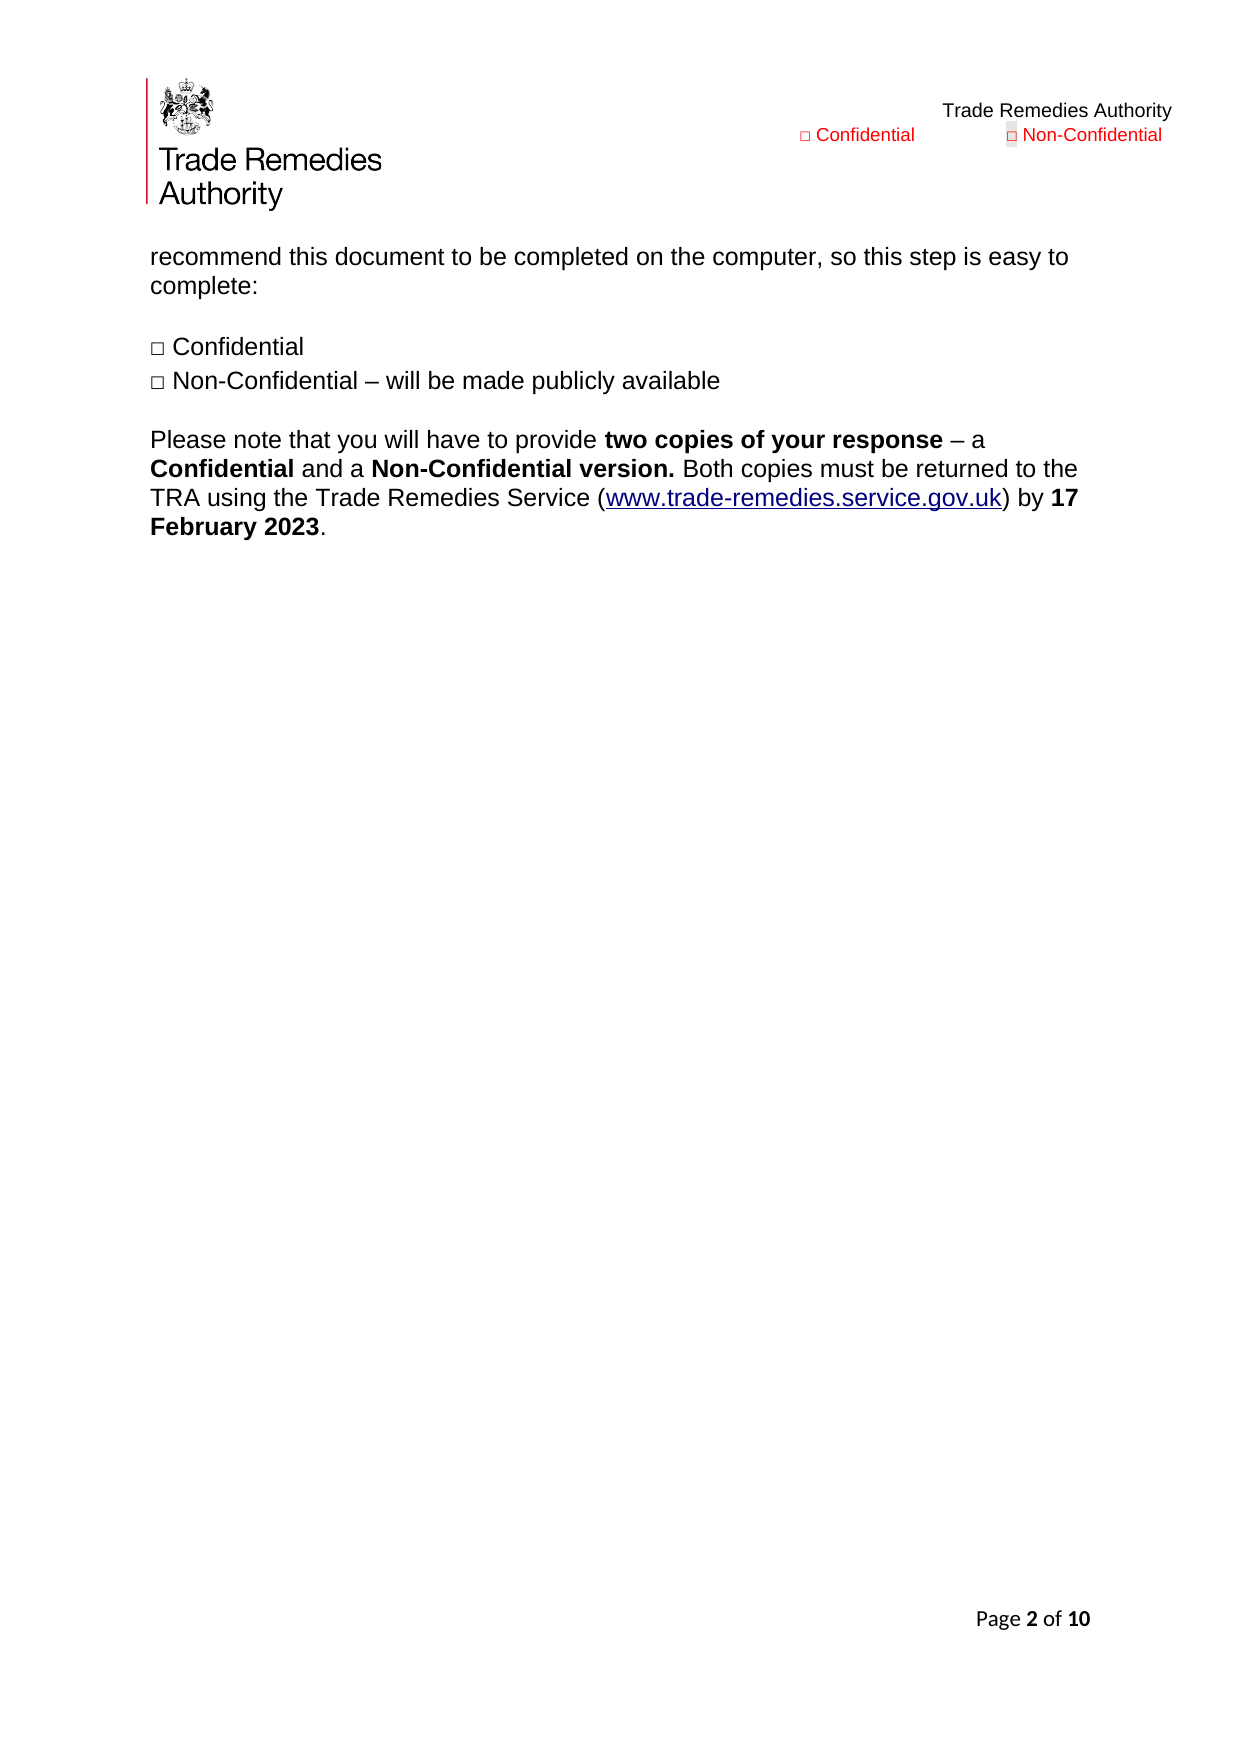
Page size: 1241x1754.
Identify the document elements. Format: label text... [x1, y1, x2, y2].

text recommend this document to be completed on the computer, so this step is easy to complete: [150, 242, 1090, 300]
text ☐ Non-Confidential – will be made publicly available [150, 362, 1090, 397]
text ☐ Confidential [150, 328, 1090, 362]
text Please note that you will have to provide two copies of your response – a Confidential and a Non-Confidential version. Both copies must be returned to the TRA using the Trade Remedies Service (www.trade-remedies.service.gov.uk) by 17 February 2023. [150, 425, 1090, 540]
